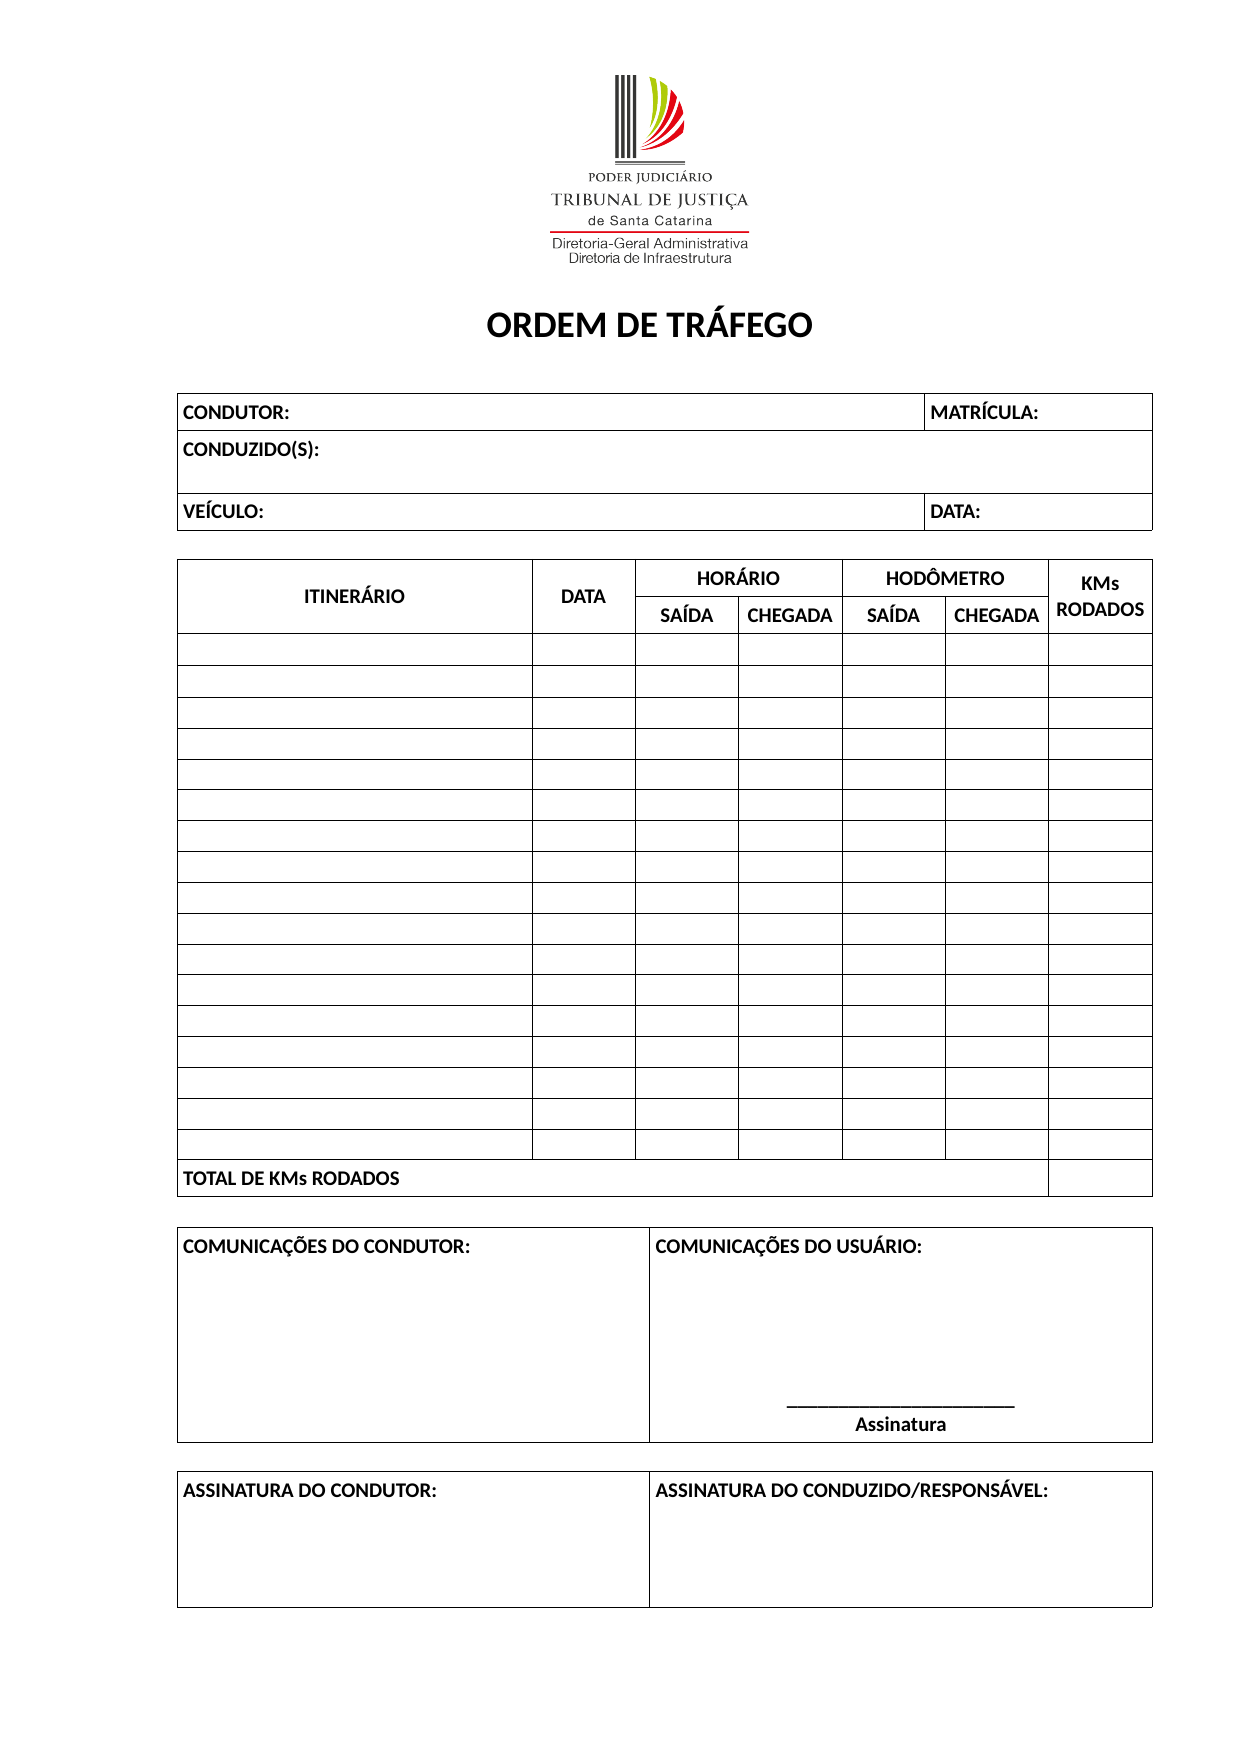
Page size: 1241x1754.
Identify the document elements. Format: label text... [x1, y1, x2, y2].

table_cell [636, 1037, 738, 1067]
table_cell [1049, 1099, 1152, 1128]
table_cell [178, 883, 532, 913]
table_cell [843, 760, 945, 789]
table_cell [739, 1099, 842, 1128]
table_cell [739, 1130, 842, 1159]
table_cell [843, 914, 945, 943]
table_cell [1049, 852, 1152, 882]
table_cell [533, 945, 635, 974]
table_cell [946, 975, 1048, 1005]
table_cell [843, 1130, 945, 1159]
table_cell [946, 945, 1048, 974]
table_cell [843, 698, 945, 728]
table_cell [739, 729, 842, 758]
table_cell [843, 666, 945, 697]
table_cell SAÍDA [843, 597, 945, 633]
table_header ASSINATURA DO CONDUZIDO/RESPONSÁVEL: [650, 1472, 1152, 1607]
table_cell [1049, 975, 1152, 1005]
table_cell [178, 1006, 532, 1036]
table_cell [533, 666, 635, 697]
table_cell [533, 760, 635, 789]
table_cell [636, 1068, 738, 1098]
table_cell [843, 945, 945, 974]
table_cell [739, 945, 842, 974]
table_cell [1049, 821, 1152, 851]
table_cell [739, 852, 842, 882]
table_cell [1049, 945, 1152, 974]
table_cell CONDUZIDO(S): [178, 431, 1152, 493]
table_cell [636, 945, 738, 974]
table_cell [533, 1068, 635, 1098]
table_cell [533, 790, 635, 820]
table_cell [533, 975, 635, 1005]
table_cell [178, 698, 532, 728]
table_cell [946, 1006, 1048, 1036]
table_cell [533, 914, 635, 943]
table_cell [946, 790, 1048, 820]
table_cell [946, 1068, 1048, 1098]
table_cell [739, 698, 842, 728]
table_cell [1049, 883, 1152, 913]
table_cell DATA: [925, 494, 1152, 530]
table_cell [1049, 1006, 1152, 1036]
table_cell [739, 1006, 842, 1036]
table_cell [843, 1037, 945, 1067]
table_cell [178, 914, 532, 943]
table_cell VEÍCULO: [178, 494, 924, 530]
table_cell [636, 666, 738, 697]
table_cell [739, 914, 842, 943]
table_cell [843, 1068, 945, 1098]
table_cell [1049, 1068, 1152, 1098]
table_cell [636, 1006, 738, 1036]
table_cell [533, 729, 635, 758]
table_cell [946, 634, 1048, 665]
table_cell [1049, 1130, 1152, 1159]
table_cell [739, 883, 842, 913]
table_cell [636, 698, 738, 728]
table_cell [636, 1130, 738, 1159]
table_cell [946, 852, 1048, 882]
table_cell [843, 729, 945, 758]
table_cell [533, 821, 635, 851]
table_cell [739, 634, 842, 665]
table_cell [178, 790, 532, 820]
table_cell [636, 760, 738, 789]
table_cell [739, 975, 842, 1005]
table_cell [946, 1099, 1048, 1128]
table_cell [946, 729, 1048, 758]
table_cell [636, 1099, 738, 1128]
table_cell [739, 760, 842, 789]
table_cell [1049, 1160, 1152, 1196]
table_header COMUNICAÇÕES DO USUÁRIO: ______________________ Assinatura [650, 1228, 1152, 1442]
table_cell [739, 666, 842, 697]
table_cell [533, 698, 635, 728]
table_cell SAÍDA [636, 597, 738, 633]
table_cell [636, 729, 738, 758]
table_cell [636, 975, 738, 1005]
table_cell [178, 634, 532, 665]
table_cell CHEGADA [946, 597, 1048, 633]
table_cell [946, 914, 1048, 943]
table_cell [946, 698, 1048, 728]
table_cell [178, 1037, 532, 1067]
table_cell [178, 666, 532, 697]
table_cell [636, 914, 738, 943]
table_cell [843, 1099, 945, 1128]
table_header COMUNICAÇÕES DO CONDUTOR: [178, 1228, 649, 1442]
table_header ASSINATURA DO CONDUTOR: [178, 1472, 649, 1607]
table_cell TOTAL DE KMs RODADOS [178, 1160, 1048, 1196]
table_cell [946, 666, 1048, 697]
table_cell [178, 852, 532, 882]
table_header MATRÍCULA: [925, 394, 1152, 430]
table_cell [533, 1006, 635, 1036]
table_cell [739, 821, 842, 851]
table_cell [1049, 729, 1152, 758]
table_cell [1049, 760, 1152, 789]
table_cell [178, 729, 532, 758]
table_cell [178, 1099, 532, 1128]
table_cell [946, 1037, 1048, 1067]
table_header HORÁRIO [636, 560, 842, 596]
table_cell [533, 1037, 635, 1067]
table_cell [843, 975, 945, 1005]
table_cell [636, 821, 738, 851]
text ORDEM DE TRÁFEGO [177, 301, 1122, 347]
table_cell [739, 1068, 842, 1098]
table_cell [1049, 914, 1152, 943]
table_cell [946, 883, 1048, 913]
table_header CONDUTOR: [178, 394, 924, 430]
table_cell [1049, 1037, 1152, 1067]
table_cell [178, 975, 532, 1005]
table_cell [636, 883, 738, 913]
table_cell [178, 821, 532, 851]
table_cell [843, 1006, 945, 1036]
table_header ITINERÁRIO [178, 560, 532, 633]
table_cell [636, 852, 738, 882]
table_cell [533, 852, 635, 882]
table_header KMs RODADOS [1049, 560, 1152, 633]
table_cell [1049, 790, 1152, 820]
table_cell [178, 945, 532, 974]
table_cell [739, 790, 842, 820]
table_cell [1049, 698, 1152, 728]
table_cell [636, 634, 738, 665]
table_cell [178, 1068, 532, 1098]
table_cell [533, 1099, 635, 1128]
table_cell [946, 821, 1048, 851]
table_cell [533, 883, 635, 913]
table_cell [739, 1037, 842, 1067]
table_cell [636, 790, 738, 820]
table_header HODÔMETRO [843, 560, 1048, 596]
table_cell [533, 1130, 635, 1159]
table_cell [843, 852, 945, 882]
table_cell [843, 790, 945, 820]
table_cell [1049, 666, 1152, 697]
table_cell [533, 634, 635, 665]
table_cell [843, 634, 945, 665]
table_cell [946, 1130, 1048, 1159]
table_cell [946, 760, 1048, 789]
table_cell [178, 1130, 532, 1159]
table_cell CHEGADA [739, 597, 842, 633]
table_header DATA [533, 560, 635, 633]
table_cell [843, 883, 945, 913]
table_cell [843, 821, 945, 851]
table_cell [1049, 634, 1152, 665]
table_cell [178, 760, 532, 789]
picture [550, 75, 750, 266]
